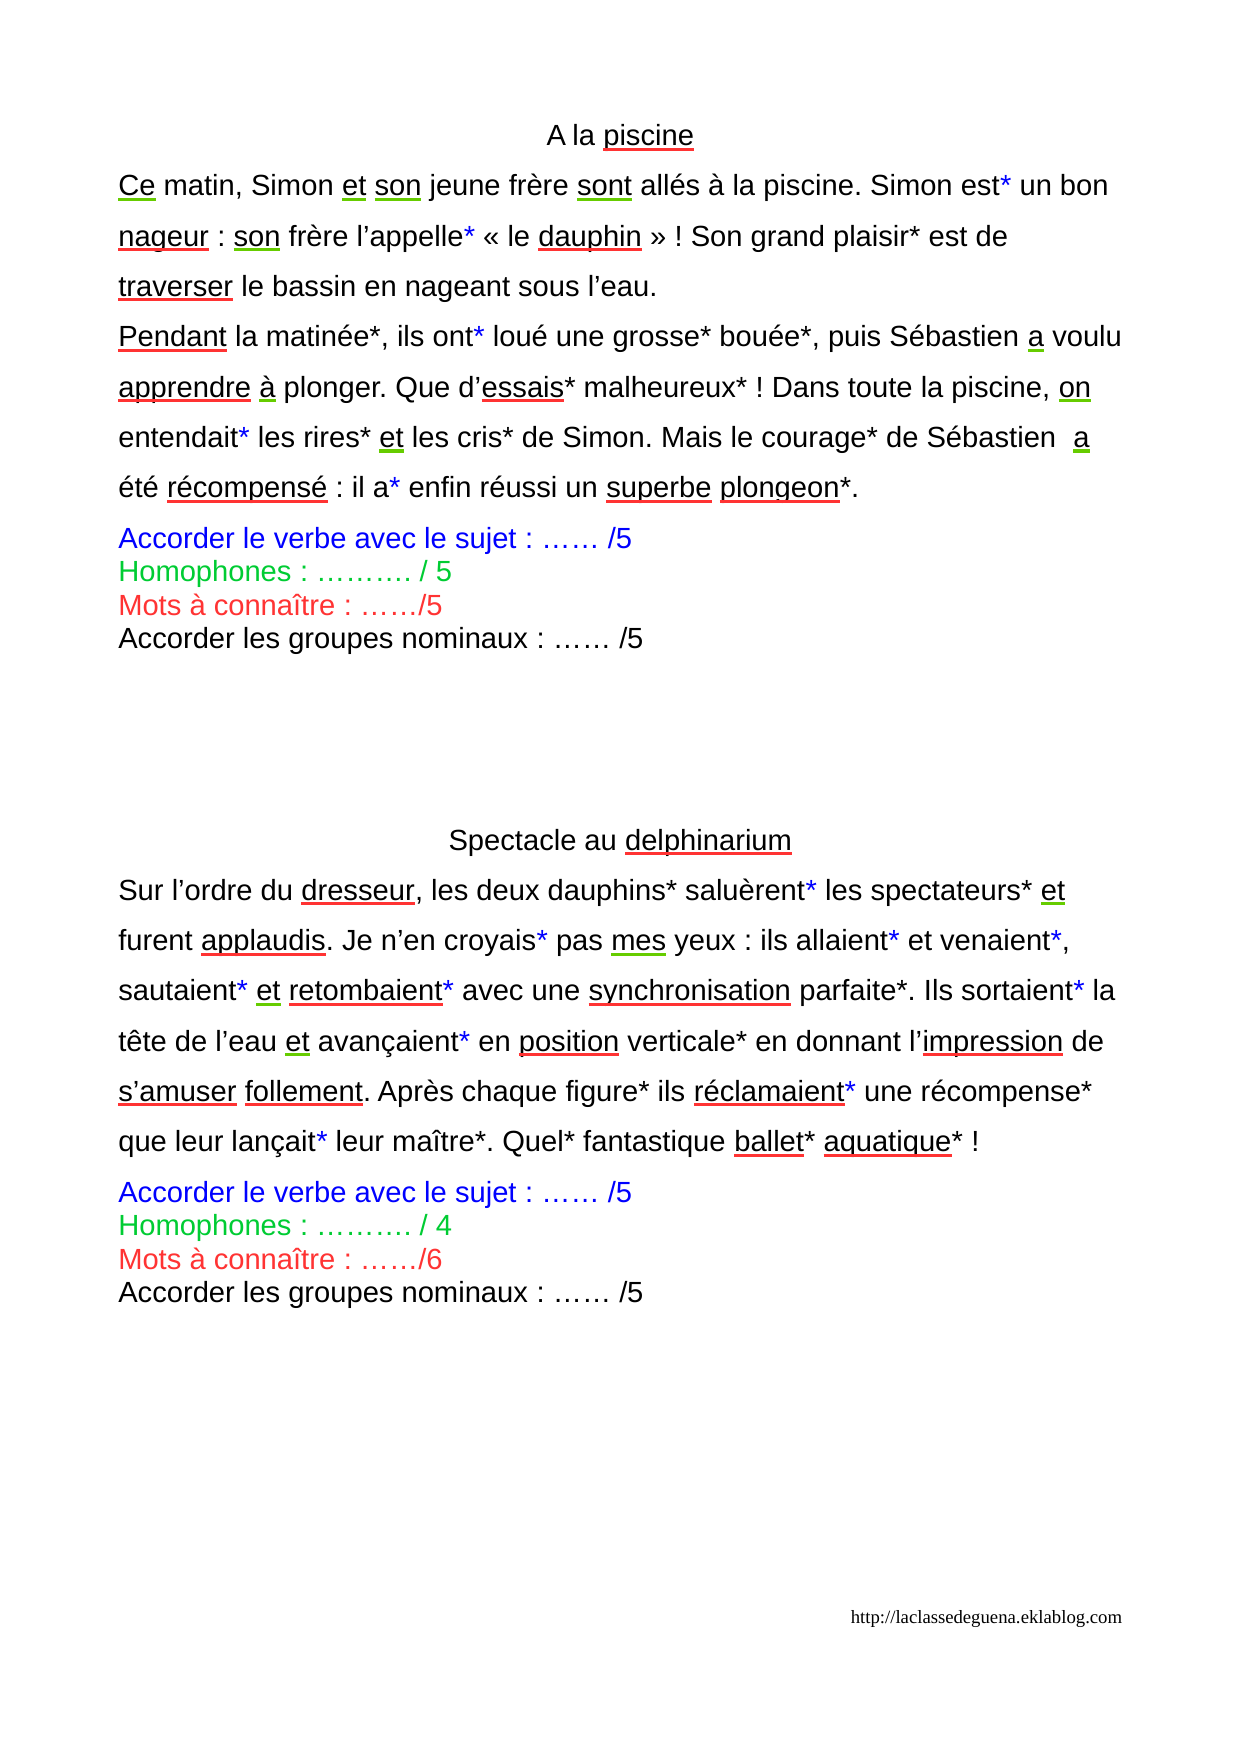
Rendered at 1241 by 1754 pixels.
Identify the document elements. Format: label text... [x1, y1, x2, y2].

text Pendant la matinée*, ils ont* loué une grosse* bouée*, puis Sébastien a voulu apprendre à plonger. Que d’essais* malheureux* ! Dans toute la piscine, on entendait* les rires* et les cris* de Simon. Mais le courage* de Sébastien a été récompensé : il a* enfin réussi un superbe plongeon*. [118, 319, 1122, 504]
text Accorder le verbe avec le sujet : …… /5 [118, 521, 1122, 554]
text Accorder les groupes nominaux : …… /5 [118, 1275, 1122, 1309]
text Homophones : ………. / 4 [118, 1208, 1122, 1242]
text Homophones : ………. / 5 [118, 554, 1122, 588]
text Spectacle au delphinarium [118, 822, 1122, 856]
text Accorder le verbe avec le sujet : …… /5 [118, 1175, 1122, 1208]
text Sur l’ordre du dresseur, les deux dauphins* saluèrent* les spectateurs* et furent applaudis. Je n’en croyais* pas mes yeux : ils allaient* et venaient*, sautaient* et retombaient* avec une synchronisation parfaite*. Ils sortaient* la tête de l’eau et avançaient* en position verticale* en donnant l’impression de s’amuser follement. Après chaque figure* ils réclamaient* une récompense* que leur lançait* leur maître*. Quel* fantastique ballet* aquatique* ! [118, 873, 1122, 1158]
text Accorder les groupes nominaux : …… /5 [118, 621, 1122, 655]
text A la piscine [118, 118, 1122, 152]
text Mots à connaître : ……/5 [118, 588, 1122, 621]
text Mots à connaître : ……/6 [118, 1242, 1122, 1275]
text Ce matin, Simon et son jeune frère sont allés à la piscine. Simon est* un bon nageur : son frère l’appelle* « le dauphin » ! Son grand plaisir* est de traverser le bassin en nageant sous l’eau. [118, 168, 1122, 303]
